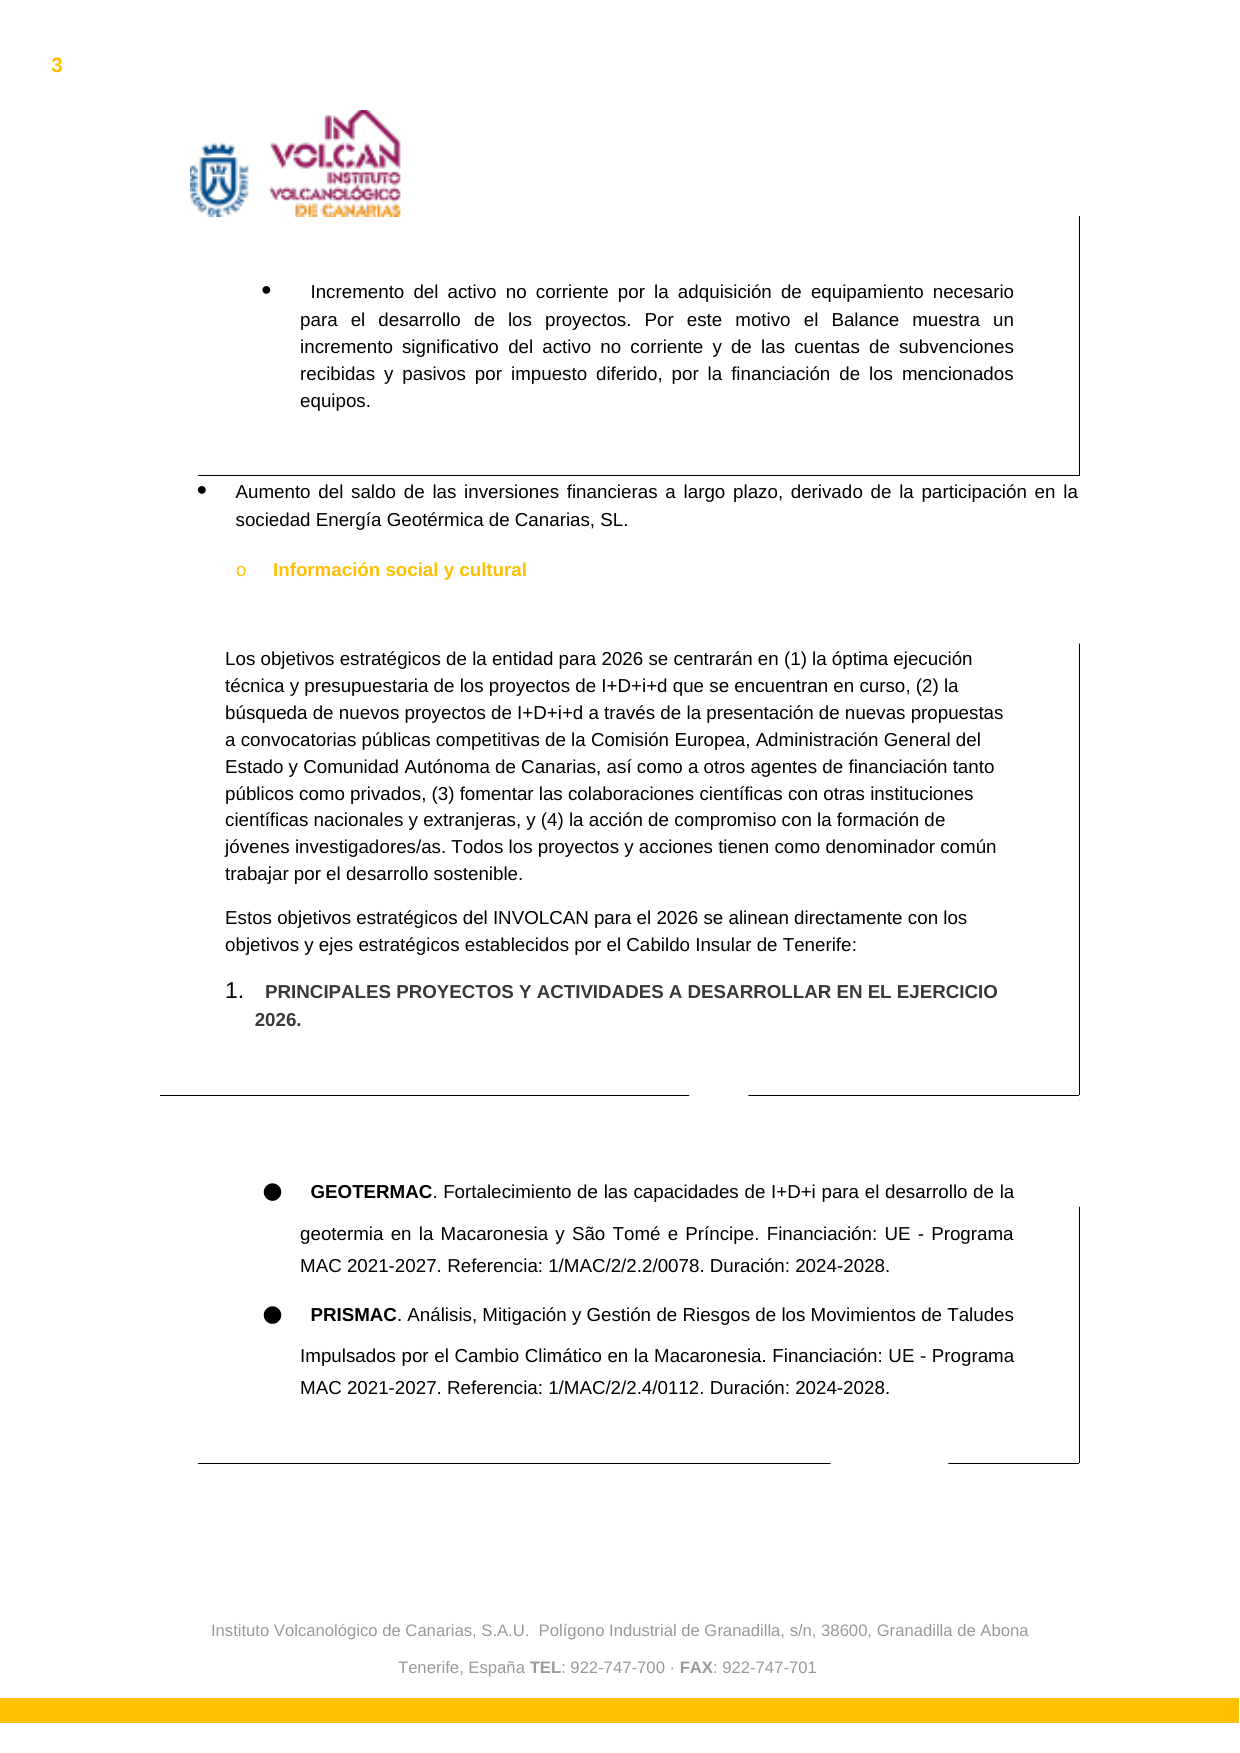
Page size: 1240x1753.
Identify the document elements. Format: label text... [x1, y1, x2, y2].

list PRINCIPALES PROYECTOS Y ACTIVIDADES A DESARROLLAR EN EL EJERCICIO 2026. [160, 912, 689, 1095]
list Incremento del activo no corriente por la adquisición de equipamiento necesario para el desarrollo de los proyectos. Por este motivo el Balance muestra un incremento significativo del activo no corriente y de las cuentas de subvenciones recibidas y pasivos por impuesto diferido, por la financiación de los mencionados equipos. [198, 216, 1079, 475]
list PRISMAC. Análisis, Mitigación y Gestión de Riesgos de los Movimientos de Taludes Impulsados por el Cambio Climático en la Macaronesia. Financiación: UE - Programa MAC 2021-2027. Referencia: 1/MAC/2/2.4/0112. Duración: 2024-2028. [198, 1222, 1079, 1463]
list PRINCIPALES PROYECTOS Y ACTIVIDADES A DESARROLLAR EN EL EJERCICIO 2026. [749, 912, 1079, 1095]
text Los objetivos estratégicos de la entidad para 2026 se centrarán en (1) la óptima ejecución técnica y presupuestaria de los proyectos de I+D+i+d que se encuentran en curso, (2) la búsqueda de nuevos proyectos de I+D+i+d a través de la presentación de nuevas propuestas a convocatorias públicas competitivas de la Comisión Europea, Administración General del Estado y Comunidad Autónoma de Canarias, así como a otros agentes de financiación tanto públicos como privados, (3) fomentar las colaboraciones científicas con otras instituciones científicas nacionales y extranjeras, y (4) la acción de compromiso con la formación de jóvenes investigadores/as. Todos los proyectos y acciones tienen como denominador común trabajar por el desarrollo sostenible. [160, 583, 1065, 842]
list Información social y cultural [235, 559, 1079, 582]
text Estos objetivos estratégicos del INVOLCAN para el 2026 se alinean directamente con los objetivos y ejes estratégicos establecidos por el Cabildo Insular de Tenerife: [160, 842, 689, 912]
text Los objetivos estratégicos de la entidad para 2026 se centrarán en (1) la óptima ejecución técnica y presupuestaria de los proyectos de I+D+i+d que se encuentran en curso, (2) la búsqueda de nuevos proyectos de I+D+i+d a través de la presentación de nuevas propuestas a convocatorias públicas competitivas de la Comisión Europea, Administración General del Estado y Comunidad Autónoma de Canarias, así como a otros agentes de financiación tanto públicos como privados, (3) fomentar las colaboraciones científicas con otras instituciones científicas nacionales y extranjeras, y (4) la acción de compromiso con la formación de jóvenes investigadores/as. Todos los proyectos y acciones tienen como denominador común trabajar por el desarrollo sostenible. [779, 645, 1079, 842]
text Estos objetivos estratégicos del INVOLCAN para el 2026 se alinean directamente con los objetivos y ejes estratégicos establecidos por el Cabildo Insular de Tenerife: [834, 842, 1079, 912]
list GEOTERMAC. Fortalecimiento de las capacidades de I+D+i para el desarrollo de la geotermia en la Macaronesia y São Tomé e Príncipe. Financiación: UE - Programa MAC 2021-2027. Referencia: 1/MAC/2/2.2/0078. Duración: 2024-2028. [749, 1100, 1078, 1222]
list Aumento del saldo de las inversiones financieras a largo plazo, derivado de la participación en la sociedad Energía Geotérmica de Canarias, SL. [198, 481, 1079, 530]
list GEOTERMAC. Fortalecimiento de las capacidades de I+D+i para el desarrollo de la geotermia en la Macaronesia y São Tomé e Príncipe. Financiación: UE - Programa MAC 2021-2027. Referencia: 1/MAC/2/2.2/0078. Duración: 2024-2028. [198, 1100, 689, 1222]
